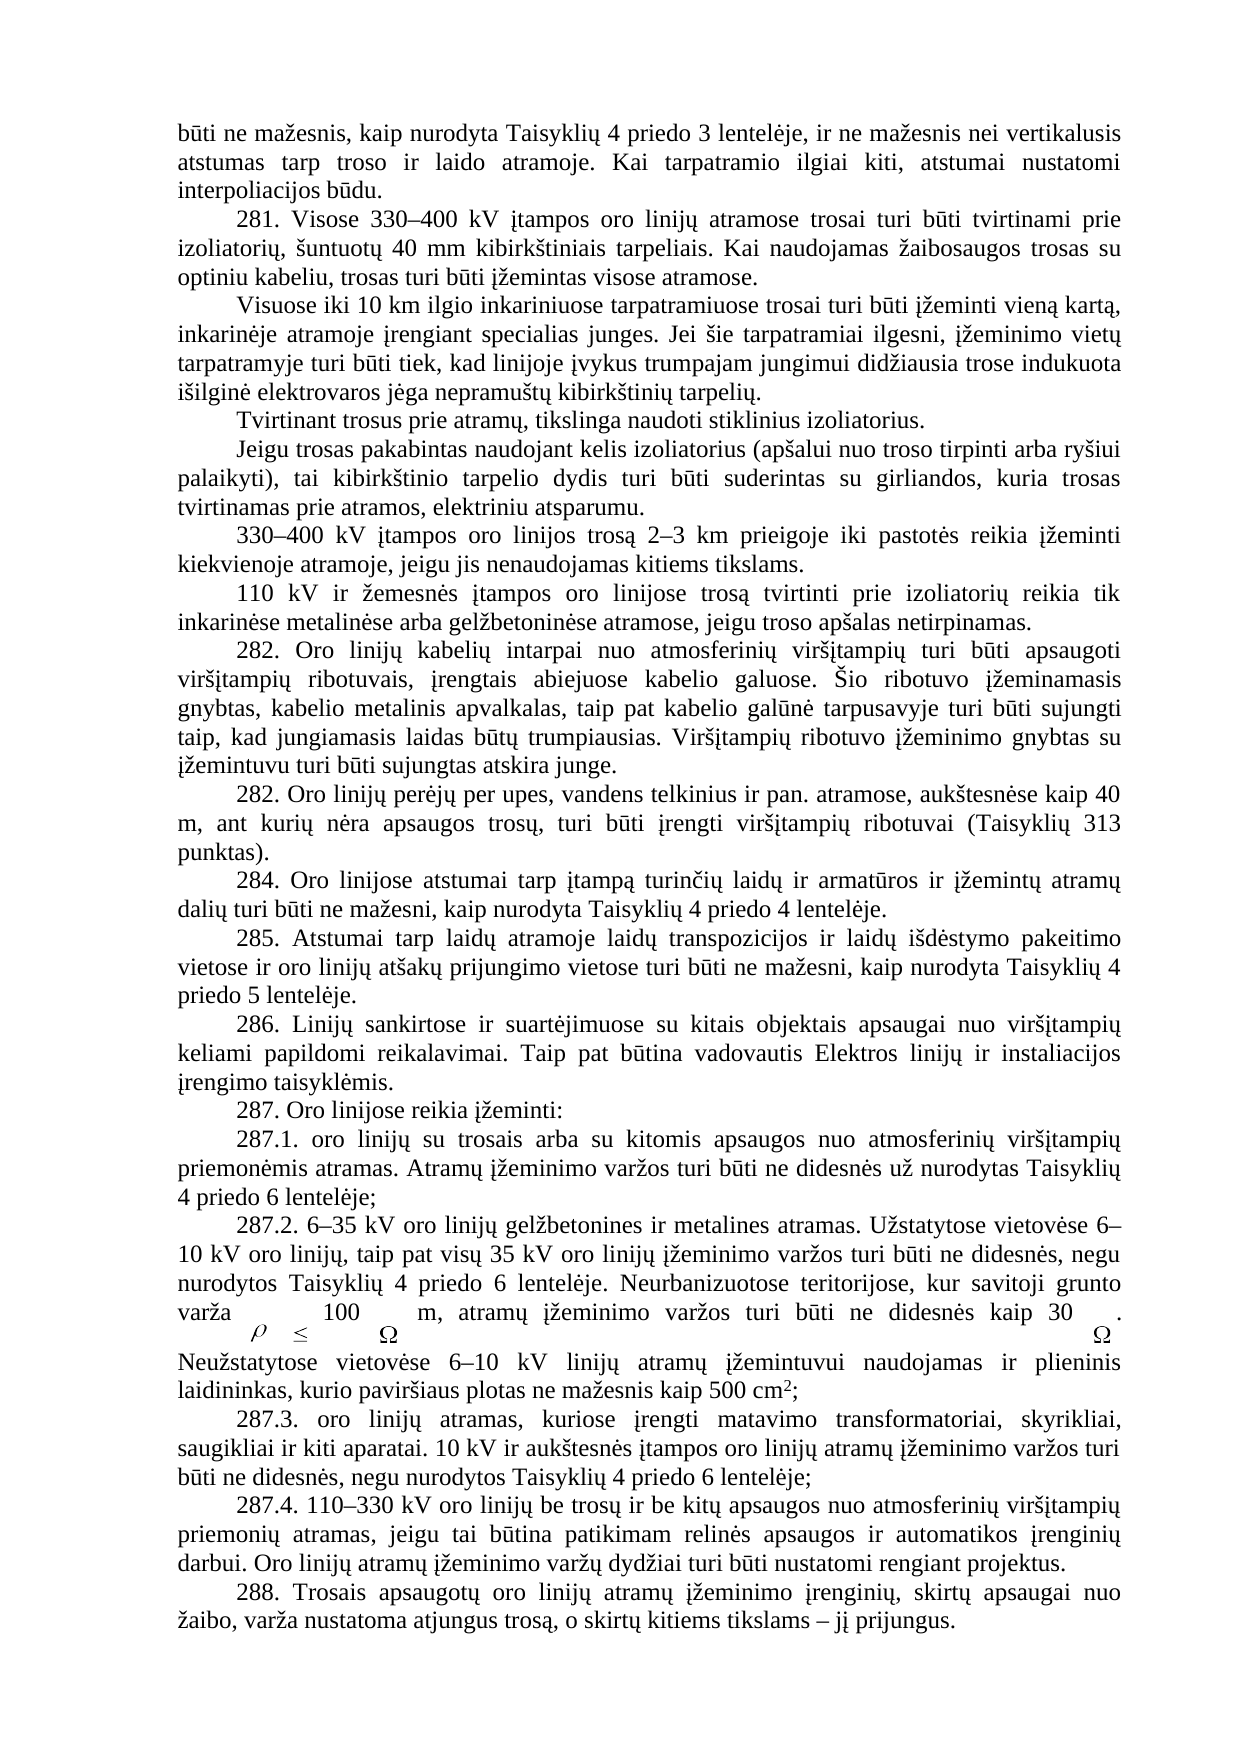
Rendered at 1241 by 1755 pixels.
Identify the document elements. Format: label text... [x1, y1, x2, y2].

text 282. Oro linijų perėjų per upes, vandens telkinius ir pan. atramose, aukštesnėse kaip 40 m, ant kurių nėra apsaugos trosų, turi būti įrengti viršįtampių ribotuvai (Taisyklių 313 punktas). [177, 779, 1122, 866]
text 287.4. 110–330 kV oro linijų be trosų ir be kitų apsaugos nuo atmosferinių viršįtampių priemonių atramas, jeigu tai būtina patikimam relinės apsaugos ir automatikos įrenginių darbui. Oro linijų atramų įžeminimo varžų dydžiai turi būti nustatomi rengiant projektus. [177, 1491, 1122, 1577]
text 281. Visose 330–400 kV įtampos oro linijų atramose trosai turi būti tvirtinami prie izoliatorių, šuntuotų 40 mm kibirkštiniais tarpeliais. Kai naudojamas žaibosaugos trosas su optiniu kabeliu, trosas turi būti įžemintas visose atramose. [177, 204, 1122, 291]
text 287.3. oro linijų atramas, kuriose įrengti matavimo transformatoriai, skyrikliai, saugikliai ir kiti aparatai. 10 kV ir aukštesnės įtampos oro linijų atramų įžeminimo varžos turi būti ne didesnės, negu nurodytos Taisyklių 4 priedo 6 lentelėje; [177, 1404, 1122, 1491]
text Visuose iki 10 km ilgio inkariniuose tarpatramiuose trosai turi būti įžeminti vieną kartą, inkarinėje atramoje įrengiant specialias junges. Jei šie tarpatramiai ilgesni, įžeminimo vietų tarpatramyje turi būti tiek, kad linijoje įvykus trumpajam jungimui didžiausia trose indukuota išilginė elektrovaros jėga nepramuštų kibirkštinių tarpelių. [177, 291, 1122, 406]
text 110 kV ir žemesnės įtampos oro linijose trosą tvirtinti prie izoliatorių reikia tik inkarinėse metalinėse arba gelžbetoninėse atramose, jeigu troso apšalas netirpinamas. [177, 578, 1122, 636]
text Jeigu trosas pakabintas naudojant kelis izoliatorius (apšalui nuo troso tirpinti arba ryšiui palaikyti), tai kibirkštinio tarpelio dydis turi būti suderintas su girliandos, kuria trosas tvirtinamas prie atramos, elektriniu atsparumu. [177, 434, 1122, 521]
text 285. Atstumai tarp laidų atramoje laidų transpozicijos ir laidų išdėstymo pakeitimo vietose ir oro linijų atšakų prijungimo vietose turi būti ne mažesni, kaip nurodyta Taisyklių 4 priedo 5 lentelėje. [177, 923, 1122, 1009]
text 287.2. 6–35 kV oro linijų gelžbetonines ir metalines atramas. Užstatytose vietovėse 6–10 kV oro linijų, taip pat visų 35 kV oro linijų įžeminimo varžos turi būti ne didesnės, negu nurodytos Taisyklių 4 priedo 6 lentelėje. Neurbanizuotose teritorijose, kur savitoji grunto varža 100 m, atramų įžeminimo varžos turi būti ne didesnės kaip 30 . Neužstatytose vietovėse 6–10 kV linijų atramų įžemintuvui naudojamas ir plieninis laidininkas, kurio paviršiaus plotas ne mažesnis kaip 500 cm2; [177, 1211, 1122, 1404]
text 284. Oro linijose atstumai tarp įtampą turinčių laidų ir armatūros ir įžemintų atramų dalių turi būti ne mažesni, kaip nurodyta Taisyklių 4 priedo 4 lentelėje. [177, 866, 1122, 923]
text 287. Oro linijose reikia įžeminti: [177, 1096, 1122, 1124]
text būti ne mažesnis, kaip nurodyta Taisyklių 4 priedo 3 lentelėje, ir ne mažesnis nei vertikalusis atstumas tarp troso ir laido atramoje. Kai tarpatramio ilgiai kiti, atstumai nustatomi interpoliacijos būdu. [177, 118, 1122, 204]
text Tvirtinant trosus prie atramų, tikslinga naudoti stiklinius izoliatorius. [177, 406, 1122, 434]
text 286. Linijų sankirtose ir suartėjimuose su kitais objektais apsaugai nuo viršįtampių keliami papildomi reikalavimai. Taip pat būtina vadovautis Elektros linijų ir instaliacijos įrengimo taisyklėmis. [177, 1009, 1122, 1096]
text 288. Trosais apsaugotų oro linijų atramų įžeminimo įrenginių, skirtų apsaugai nuo žaibo, varža nustatoma atjungus trosą, o skirtų kitiems tikslams – jį prijungus. [177, 1577, 1122, 1634]
text 330–400 kV įtampos oro linijos trosą 2–3 km prieigoje iki pastotės reikia įžeminti kiekvienoje atramoje, jeigu jis nenaudojamas kitiems tikslams. [177, 521, 1122, 578]
text 287.1. oro linijų su trosais arba su kitomis apsaugos nuo atmosferinių viršįtampių priemonėmis atramas. Atramų įžeminimo varžos turi būti ne didesnės už nurodytas Taisyklių 4 priedo 6 lentelėje; [177, 1124, 1122, 1211]
text 282. Oro linijų kabelių intarpai nuo atmosferinių viršįtampių turi būti apsaugoti viršįtampių ribotuvais, įrengtais abiejuose kabelio galuose. Šio ribotuvo įžeminamasis gnybtas, kabelio metalinis apvalkalas, taip pat kabelio galūnė tarpusavyje turi būti sujungti taip, kad jungiamasis laidas būtų trumpiausias. Viršįtampių ribotuvo įžeminimo gnybtas su įžemintuvu turi būti sujungtas atskira junge. [177, 636, 1122, 779]
